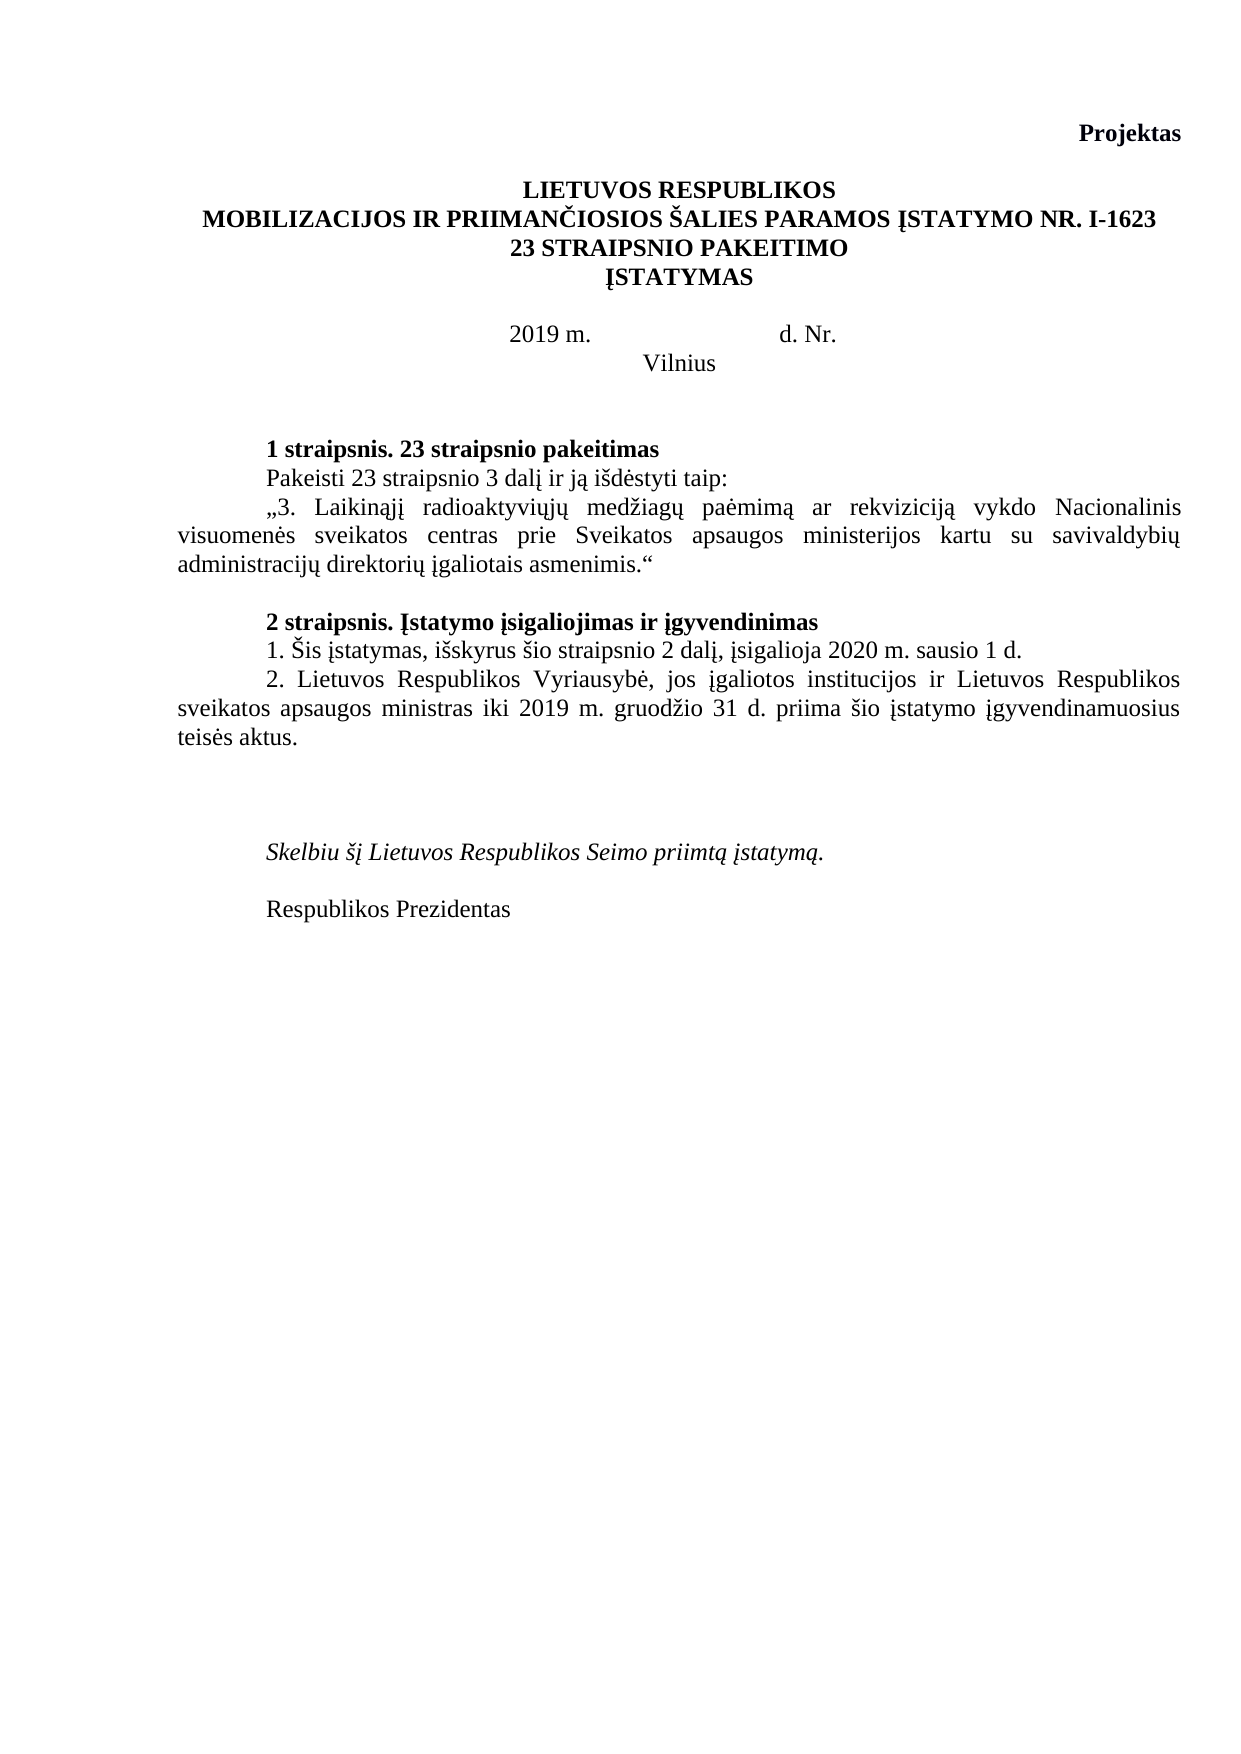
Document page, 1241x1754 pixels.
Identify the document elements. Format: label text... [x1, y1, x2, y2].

text Projektas [945, 118, 1181, 147]
text 2. Lietuvos Respublikos Vyriausybė, jos įgaliotos institucijos ir Lietuvos Respublikos sveikatos apsaugos ministras iki 2019 m. gruodžio 31 d. priima šio įstatymo įgyvendinamuosius teisės aktus. [177, 664, 1181, 751]
text Pakeisti 23 straipsnio 3 dalį ir ją išdėstyti taip: [177, 463, 1181, 492]
text Skelbiu šį Lietuvos Respublikos Seimo priimtą įstatymą. [177, 837, 1181, 866]
text 2019 m. d. Nr. [177, 319, 1181, 348]
text LIETUVOS RESPUBLIKOS [177, 176, 1181, 204]
text ĮSTATYMAS [177, 262, 1181, 291]
text „3. Laikinąjį radioaktyviųjų medžiagų paėmimą ar rekviziciją vykdo Nacionalinis visuomenės sveikatos centras prie Sveikatos apsaugos ministerijos kartu su savivaldybių administracijų direktorių įgaliotais asmenimis.“ [177, 492, 1181, 578]
text MOBILIZACIJOS IR PRIIMANČIOSIOS ŠALIES PARAMOS ĮSTATYMO NR. I-1623 23 STRAIPSNIO PAKEITIMO [177, 204, 1181, 262]
text 1 straipsnis. 23 straipsnio pakeitimas [177, 434, 1181, 463]
text Respublikos Prezidentas [177, 894, 1181, 923]
text Vilnius [177, 348, 1181, 377]
text 1. Šis įstatymas, išskyrus šio straipsnio 2 dalį, įsigalioja 2020 m. sausio 1 d. [177, 636, 1181, 664]
text 2 straipsnis. Įstatymo įsigaliojimas ir įgyvendinimas [177, 607, 1181, 636]
